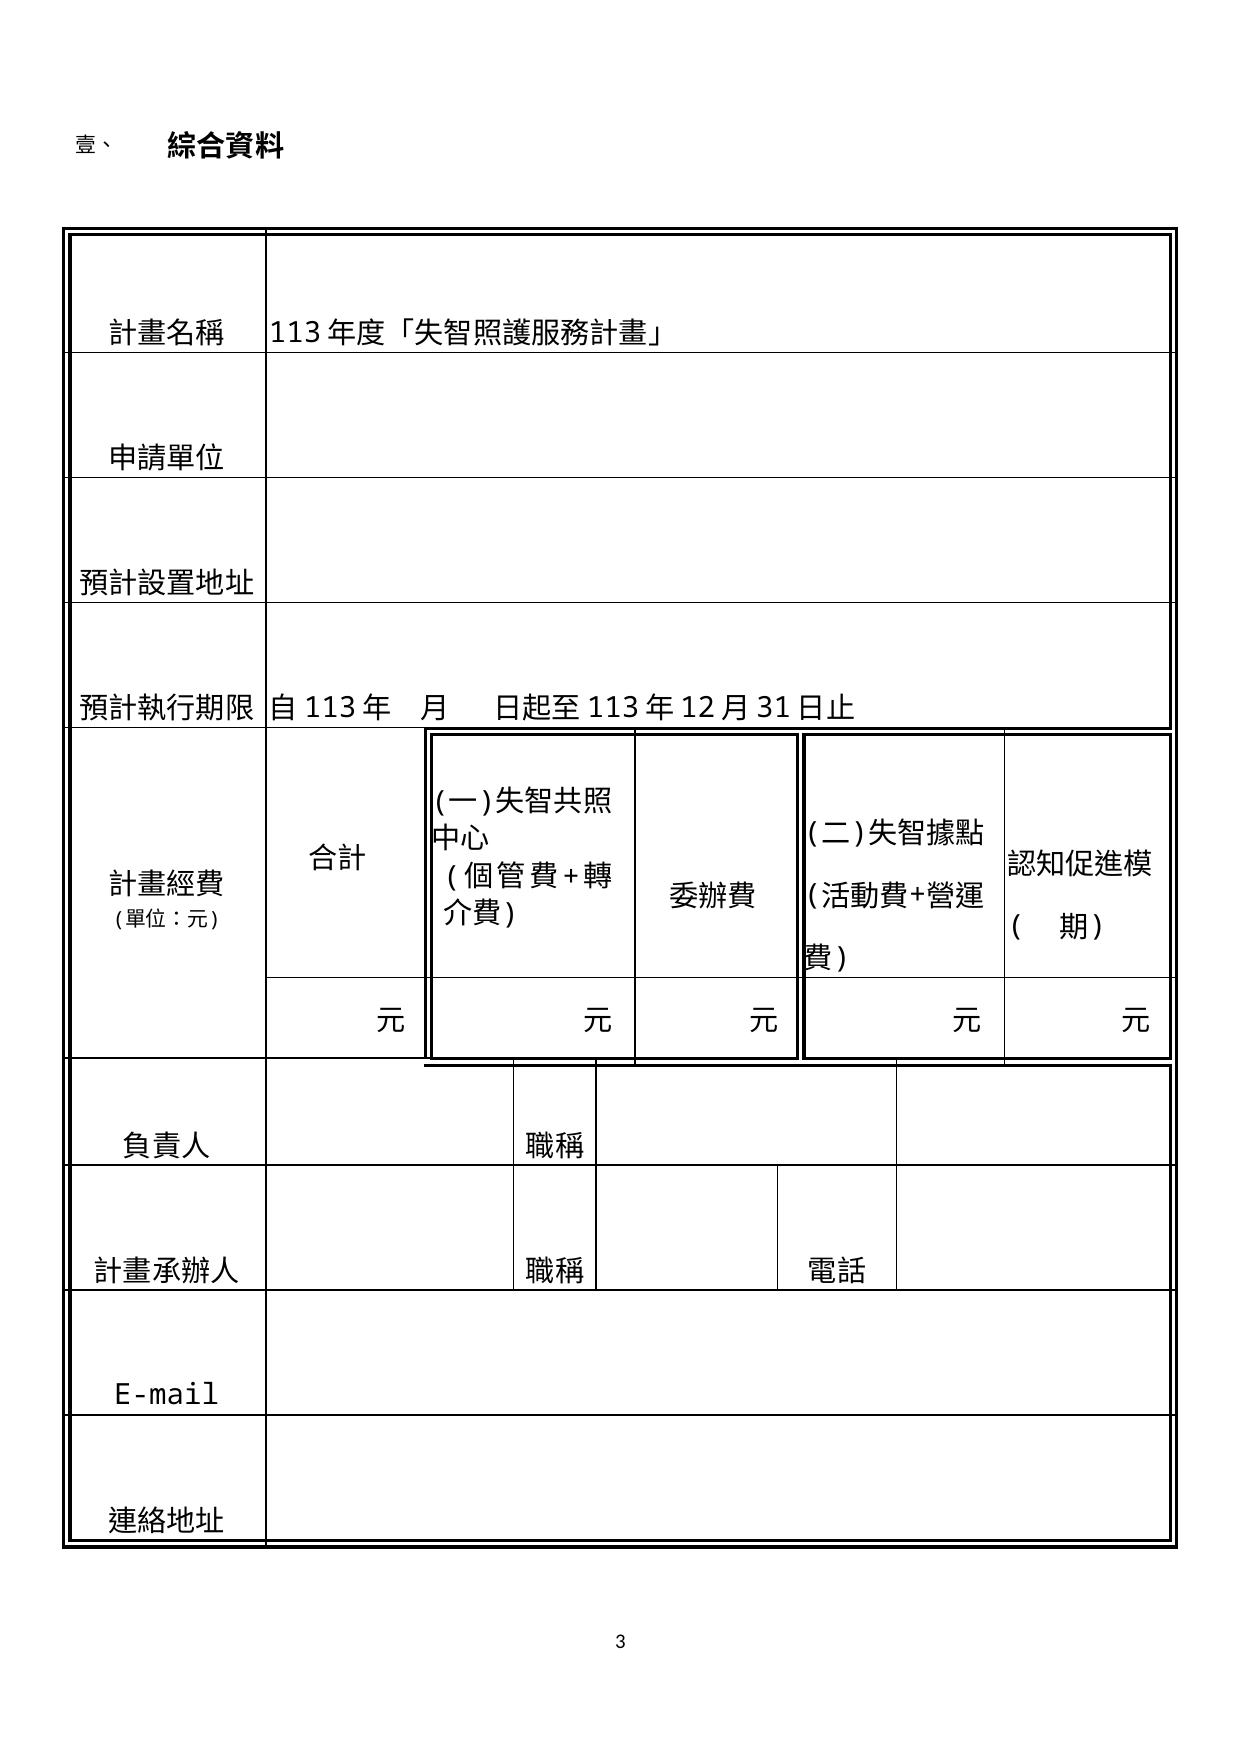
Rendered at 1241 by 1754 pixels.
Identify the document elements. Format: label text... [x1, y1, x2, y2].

table_cell [267, 1416, 1169, 1539]
table_header 計畫名稱 [67, 230, 265, 352]
table_cell 自113年 月 日起至113年12月31日止 [267, 603, 1169, 727]
table_cell [514, 1060, 595, 1064]
table_cell 申請單位 [72, 353, 265, 477]
table_cell 預計設置地址 [72, 478, 265, 602]
table_cell [597, 1166, 777, 1289]
table_cell 元 [267, 978, 424, 1057]
table_cell [897, 1060, 1004, 1064]
table_cell 連絡地址 [72, 1416, 265, 1539]
table_cell 委辦費 [636, 730, 801, 977]
table_cell 電話 [778, 1166, 896, 1289]
table_cell 元 [433, 978, 634, 1057]
table_cell 認知促進模( 期) [1005, 727, 1173, 977]
table_cell [597, 1067, 896, 1164]
table_cell [1005, 1057, 1173, 1164]
table_cell [267, 1059, 513, 1164]
table_cell [636, 1057, 896, 1064]
table_cell (二)失智據點(活動費+營運費) [801, 730, 1004, 977]
table_cell 計畫承辦人 [72, 1166, 265, 1289]
table_cell [267, 478, 1169, 602]
table_cell [267, 1166, 513, 1289]
table_cell E-mail [72, 1291, 265, 1414]
table_cell (一)失智共照中心 (個管費+轉介費) [428, 730, 634, 977]
table_cell 預計執行期限 [72, 603, 265, 727]
table_cell 元 [806, 978, 1004, 1057]
table_cell [897, 1166, 1169, 1289]
table_cell [897, 1067, 1169, 1164]
table_cell 計畫經費 (單位：元) [72, 728, 265, 1057]
table_header 113年度「失智照護服務計畫」 [267, 230, 1173, 352]
table_cell 元 [636, 978, 796, 1057]
table_cell [267, 353, 1169, 477]
list 綜合資料 [75, 102, 1165, 164]
table_cell 合計 [267, 728, 424, 977]
table_cell [597, 1060, 634, 1064]
table_cell 職稱 [514, 1067, 595, 1164]
table_cell 元 [1005, 978, 1169, 1057]
table_cell 職稱 [514, 1166, 595, 1289]
table_cell 負責人 [72, 1059, 265, 1164]
table_cell [267, 1291, 1169, 1414]
